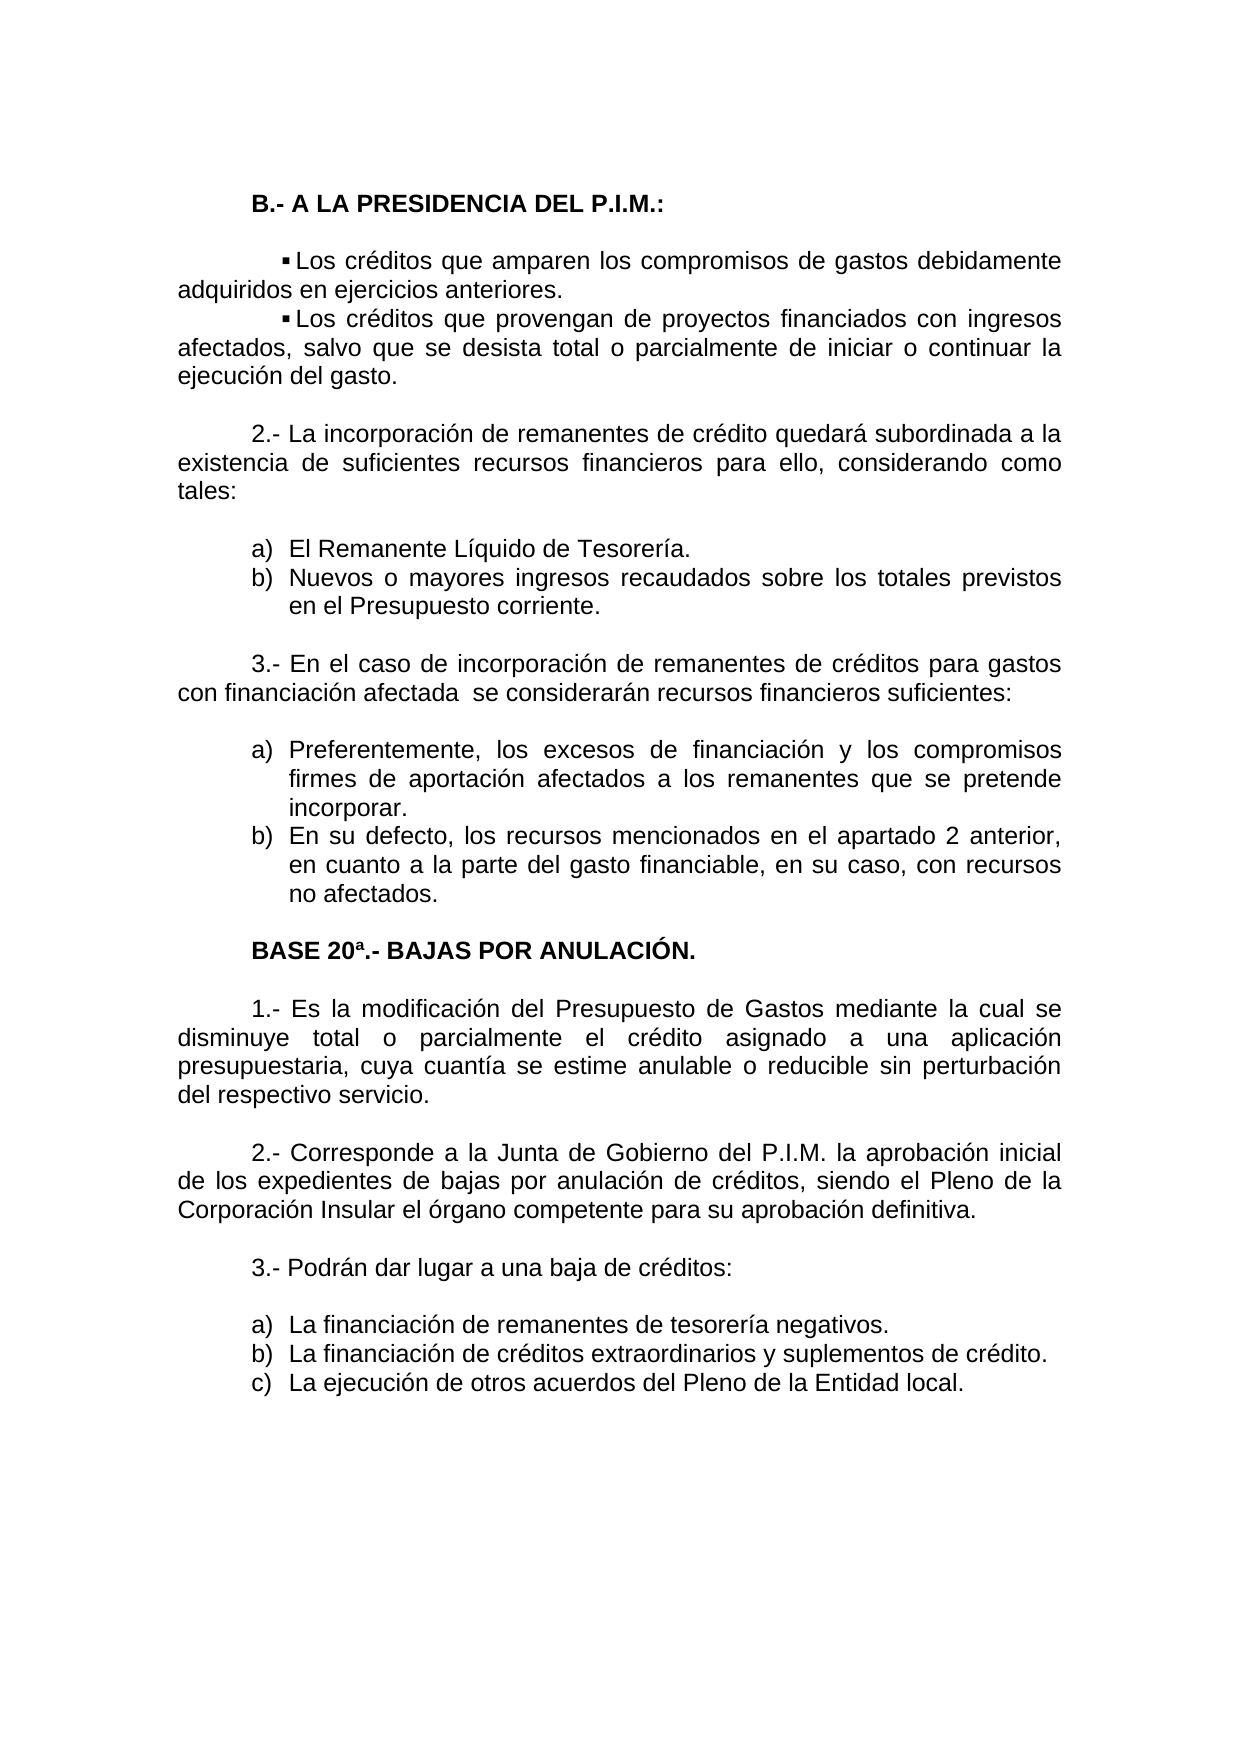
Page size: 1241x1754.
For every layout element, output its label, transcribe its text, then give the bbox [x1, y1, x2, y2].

list El Remanente Líquido de Tesorería. [251, 534, 1063, 563]
list Nuevos o mayores ingresos recaudados sobre los totales previstos en el Presupuesto corriente. [251, 563, 1063, 620]
text B.- A LA PRESIDENCIA DEL P.I.M.: [177, 189, 1063, 218]
list La ejecución de otros acuerdos del Pleno de la Entidad local. [251, 1368, 1063, 1396]
list La financiación de créditos extraordinarios y suplementos de crédito. [251, 1339, 1063, 1368]
text 3.- Podrán dar lugar a una baja de créditos: [177, 1253, 1063, 1281]
text BASE 20ª.- BAJAS POR ANULACIÓN. [177, 936, 1063, 965]
list Preferentemente, los excesos de financiación y los compromisos firmes de aportación afectados a los remanentes que se pretende incorporar. [251, 735, 1063, 821]
list Los créditos que amparen los compromisos de gastos debidamente adquiridos en ejercicios anteriores. [177, 246, 1063, 304]
list Los créditos que provengan de proyectos financiados con ingresos afectados, salvo que se desista total o parcialmente de iniciar o continuar la ejecución del gasto. [177, 304, 1063, 390]
text 1.- Es la modificación del Presupuesto de Gastos mediante la cual se disminuye total o parcialmente el crédito asignado a una aplicación presupuestaria, cuya cuantía se estime anulable o reducible sin perturbación del respectivo servicio. [177, 994, 1063, 1109]
text 2.- Corresponde a la Junta de Gobierno del P.I.M. la aprobación inicial de los expedientes de bajas por anulación de créditos, siendo el Pleno de la Corporación Insular el órgano competente para su aprobación definitiva. [177, 1138, 1063, 1224]
text 3.- En el caso de incorporación de remanentes de créditos para gastos con financiación afectada se considerarán recursos financieros suficientes: [177, 649, 1063, 706]
list En su defecto, los recursos mencionados en el apartado 2 anterior, en cuanto a la parte del gasto financiable, en su caso, con recursos no afectados. [251, 821, 1063, 908]
list La financiación de remanentes de tesorería negativos. [251, 1310, 1063, 1339]
text 2.- La incorporación de remanentes de crédito quedará subordinada a la existencia de suficientes recursos financieros para ello, considerando como tales: [177, 419, 1063, 505]
